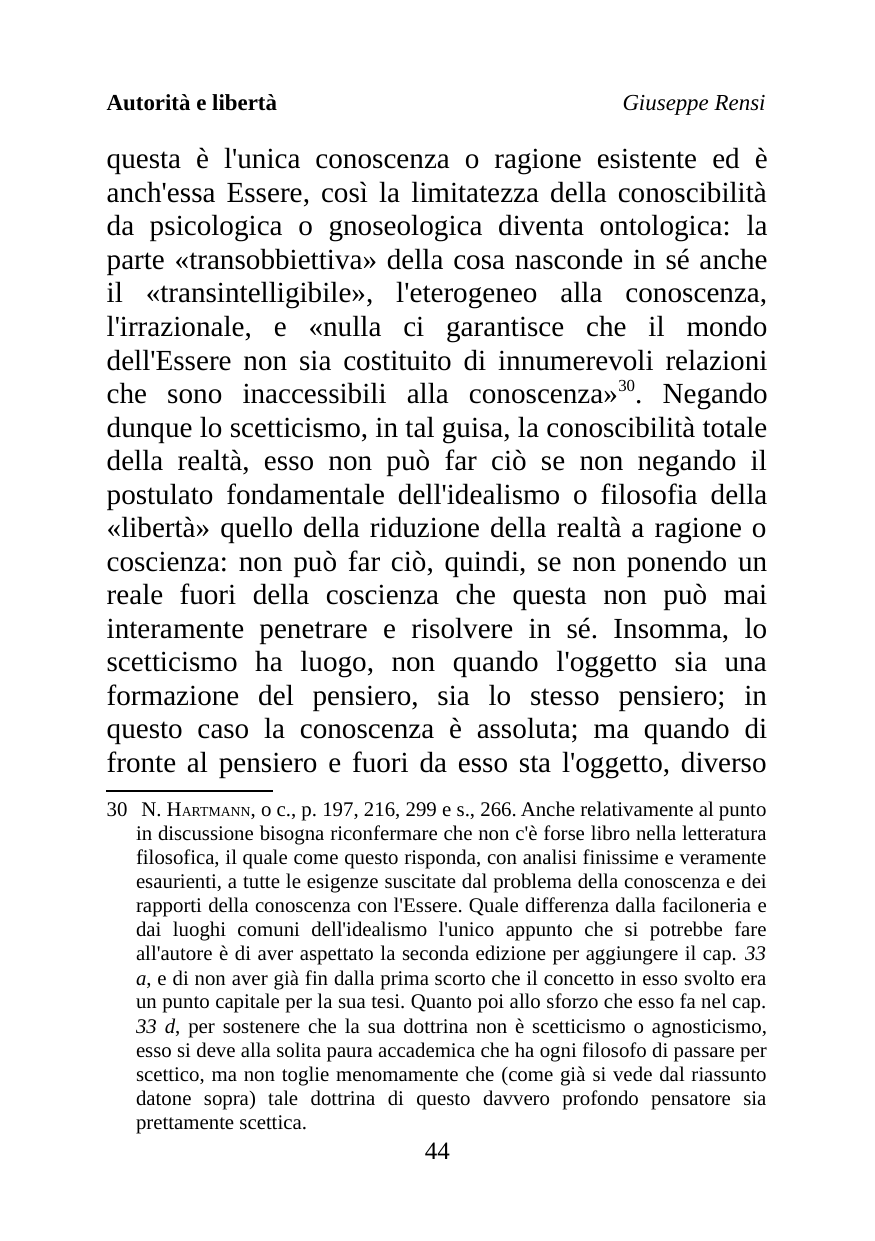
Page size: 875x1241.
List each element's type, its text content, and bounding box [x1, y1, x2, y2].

text N. Hartmann, o c., p. 197, 216, 299 e s., 266. Anche relativamente al punto in discussione bisogna riconfermare che non c'è forse libro nella letteratura filosofica, il quale come questo risponda, con analisi finissime e veramente esaurienti, a tutte le esigenze suscitate dal problema della conoscenza e dei rapporti della conoscenza con l'Essere. Quale differenza dalla faciloneria e dai luoghi comuni dell'idealismo l'unico appunto che si potrebbe fare all'autore è di aver aspettato la seconda edizione per aggiungere il cap. 33 a, e di non aver già fin dalla prima scorto che il concetto in esso svolto era un punto capitale per la sua tesi. Quanto poi allo sforzo che esso fa nel cap. 33 d, per sostenere che la sua dottrina non è scetticismo o agnosticismo, esso si deve alla solita paura accademica che ha ogni filosofo di passare per scettico, ma non toglie menomamente che (come già si vede dal riassunto datone sopra) tale dottrina di questo davvero profondo pensatore sia prettamente scettica. [106, 797, 768, 1134]
text questa è l'unica conoscenza o ragione esistente ed è anch'essa Essere, così la limitatezza della conoscibilità da psicologica o gnoseologica diventa ontologica: la parte «transobbiettiva» della cosa nasconde in sé anche il «transintelligibile», l'eterogeneo alla conoscenza, l'irrazionale, e «nulla ci garantisce che il mondo dell'Essere non sia costituito di innumerevoli relazioni che sono inaccessibili alla conoscenza». Negando dunque lo scetticismo, in tal guisa, la conoscibilità totale della realtà, esso non può far ciò se non negando il postulato fondamentale dell'idealismo o filosofia della «libertà» quello della riduzione della realtà a ragione o coscienza: non può far ciò, quindi, se non ponendo un reale fuori della coscienza che questa non può mai interamente penetrare e risolvere in sé. Insomma, lo scetticismo ha luogo, non quando l'oggetto sia una formazione del pensiero, sia lo stesso pensiero; in questo caso la conoscenza è assoluta; ma quando di fronte al pensiero e fuori da esso sta l'oggetto, diverso [106, 141, 768, 779]
